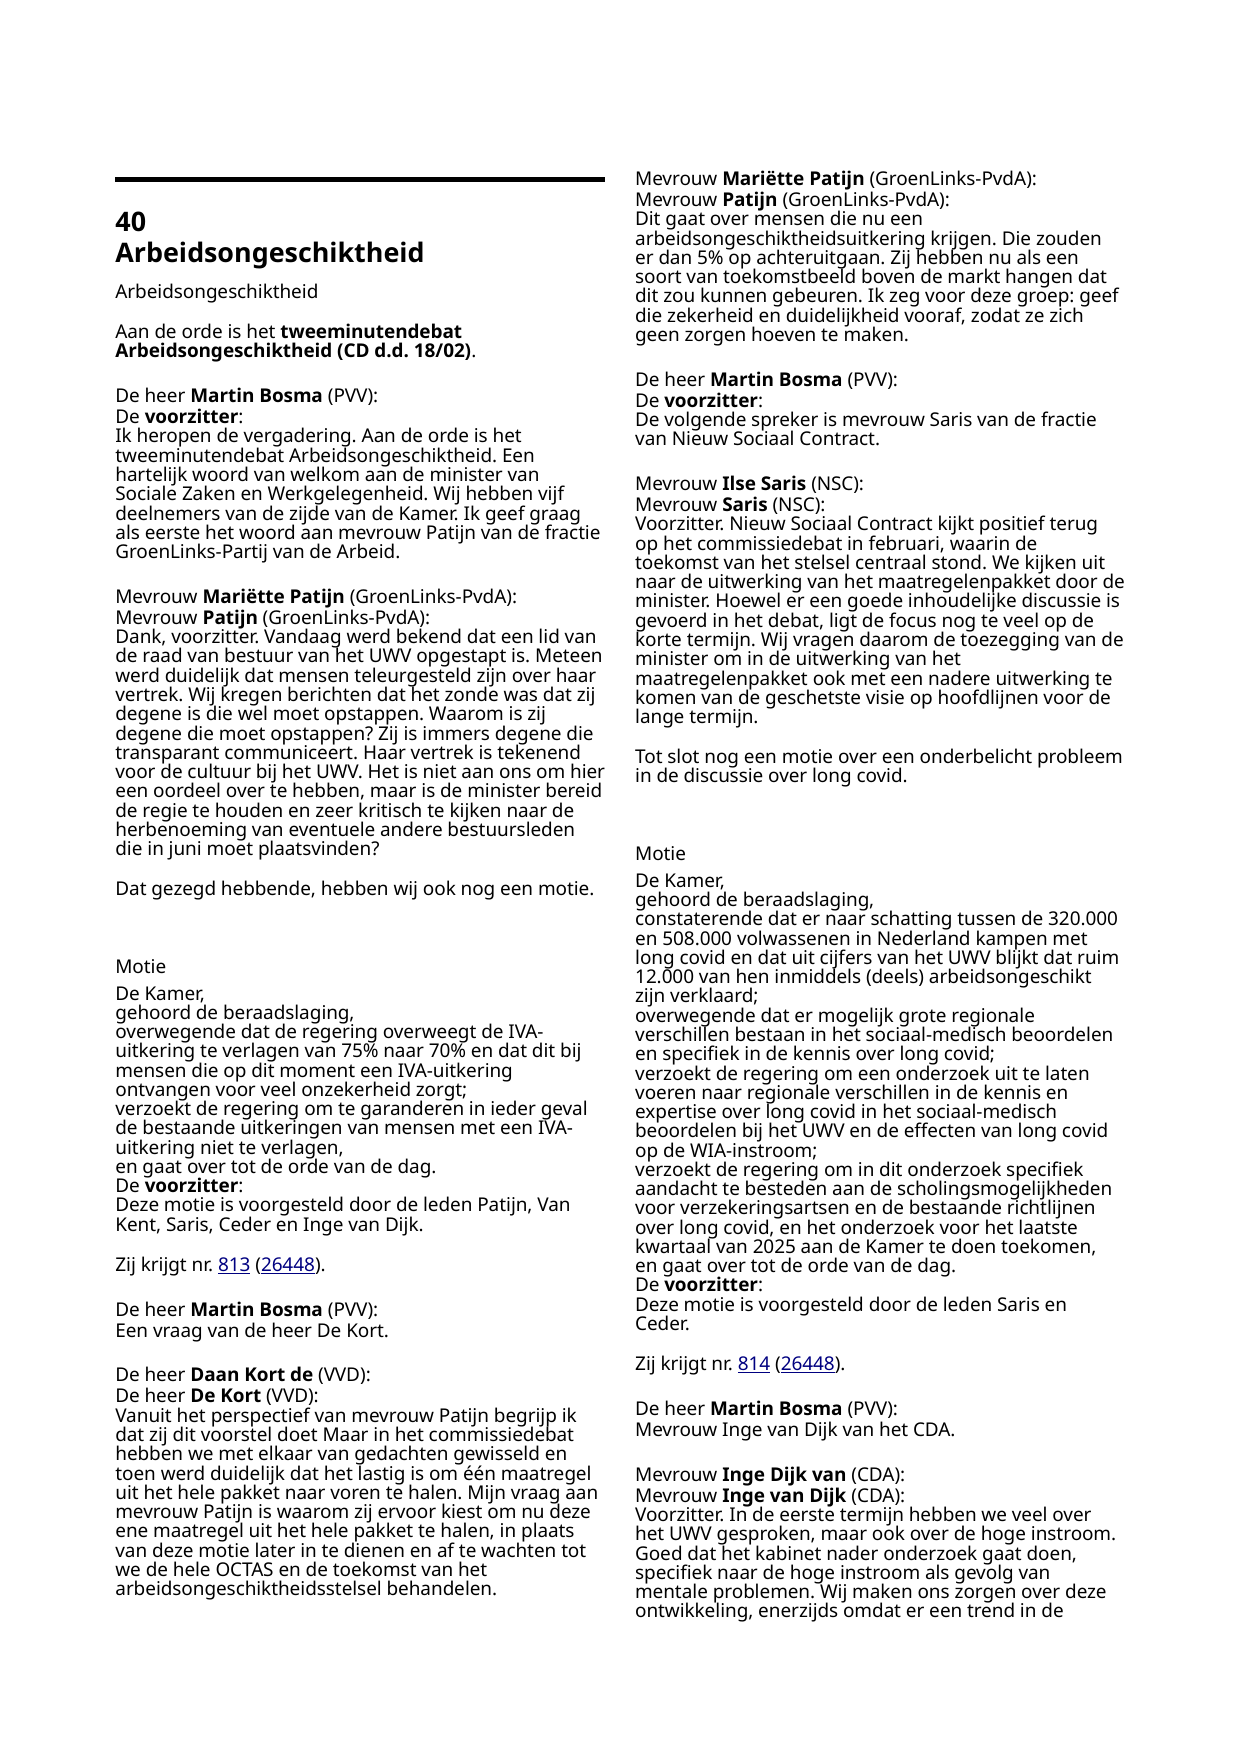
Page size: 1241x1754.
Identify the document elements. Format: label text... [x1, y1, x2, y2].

text Aan de orde is het tweeminutendebat Arbeidsongeschiktheid (CD d.d. 18/02). [115, 323, 605, 362]
text Tot slot nog een motie over een onderbelicht probleem in de discussie over long covid. [635, 748, 1125, 787]
text Dank, voorzitter. Vandaag werd bekend dat een lid van de raad van bestuur van het UWV opgestapt is. Meteen werd duidelijk dat mensen teleurgesteld zijn over haar vertrek. Wij kregen berichten dat het zonde was dat zij degene is die wel moet opstappen. Waarom is zij degene die moet opstappen? Zij is immers degene die transparant communiceert. Haar vertrek is tekenend voor de cultuur bij het UWV. Het is niet aan ons om hier een oordeel over te hebben, maar is de minister bereid de regie te houden en zeer kritisch te kijken naar de herbenoeming van eventuele andere bestuursleden die in juni moet plaatsvinden? [115, 628, 605, 859]
text Mevrouw Ilse Saris (NSC): [635, 470, 1125, 496]
text Motie [635, 840, 1125, 866]
text Vanuit het perspectief van mevrouw Patijn begrijp ik dat zij dit voorstel doet Maar in het commissiedebat hebben we met elkaar van gedachten gewisseld en toen werd duidelijk dat het lastig is om één maatregel uit het hele pakket naar voren te halen. Mijn vraag aan mevrouw Patijn is waarom zij ervoor kiest om nu deze ene maatregel uit het hele pakket te halen, in plaats van deze motie later in te dienen en af te wachten tot we de hele OCTAS en de toekomst van het arbeidsongeschiktheidsstelsel behandelen. [115, 1407, 605, 1599]
text en gaat over tot de orde van de dag. [635, 1257, 1125, 1276]
text Arbeidsongeschiktheid [115, 283, 605, 302]
text overwegende dat er mogelijk grote regionale verschillen bestaan in het sociaal-medisch beoordelen en specifiek in de kennis over long covid; [635, 1007, 1125, 1064]
text gehoord de beraadslaging, [115, 1004, 605, 1023]
text De heer Daan Kort de (VVD): [115, 1362, 605, 1387]
text Zij krijgt nr. 814 (26448). [635, 1355, 1125, 1374]
text Mevrouw Patijn (GroenLinks-PvdA): [115, 609, 605, 628]
text Mevrouw Inge van Dijk (CDA): [635, 1487, 1125, 1506]
text De heer Martin Bosma (PVV): [115, 382, 605, 408]
text Zij krijgt nr. 813 (26448). [115, 1256, 605, 1275]
text De Kamer, [635, 872, 1125, 891]
text Dat gezegd hebbende, hebben wij ook nog een motie. [115, 880, 605, 899]
text De voorzitter: [635, 392, 1125, 411]
text De volgende spreker is mevrouw Saris van de fractie van Nieuw Sociaal Contract. [635, 411, 1125, 449]
text Deze motie is voorgesteld door de leden Patijn, Van Kent, Saris, Ceder en Inge van Dijk. [115, 1196, 605, 1235]
text De voorzitter: [635, 1276, 1125, 1296]
text 40 [115, 203, 605, 239]
text Dit gaat over mensen die nu een arbeidsongeschiktheidsuitkering krijgen. Die zouden er dan 5% op achteruitgaan. Zij hebben nu als een soort van toekomstbeeld boven de markt hangen dat dit zou kunnen gebeuren. Ik zeg voor deze groep: geef die zekerheid en duidelijkheid vooraf, zodat ze zich geen zorgen hoeven te maken. [635, 210, 1125, 345]
text overwegende dat de regering overweegt de IVA-uitkering te verlagen van 75% naar 70% en dat dit bij mensen die op dit moment een IVA-uitkering ontvangen voor veel onzekerheid zorgt; [115, 1023, 605, 1100]
text De Kamer, [115, 984, 605, 1004]
text Mevrouw Inge van Dijk van het CDA. [635, 1421, 1125, 1440]
text De heer De Kort (VVD): [115, 1387, 605, 1407]
text Een vraag van de heer De Kort. [115, 1322, 605, 1341]
text Mevrouw Patijn (GroenLinks-PvdA): [635, 191, 1125, 210]
text De heer Martin Bosma (PVV): [635, 366, 1125, 392]
text De heer Martin Bosma (PVV): [635, 1395, 1125, 1421]
text gehoord de beraadslaging, [635, 891, 1125, 910]
text Motie [115, 953, 605, 978]
text verzoekt de regering om te garanderen in ieder geval de bestaande uitkeringen van mensen met een IVA-uitkering niet te verlagen, [115, 1100, 605, 1158]
text verzoekt de regering om in dit onderzoek specifiek aandacht te besteden aan de scholingsmogelijkheden voor verzekeringsartsen en de bestaande richtlijnen over long covid, en het onderzoek voor het laatste kwartaal van 2025 aan de Kamer te doen toekomen, [635, 1161, 1125, 1257]
text Mevrouw Saris (NSC): [635, 496, 1125, 515]
text Voorzitter. Nieuw Sociaal Contract kijkt positief terug op het commissiedebat in februari, waarin de toekomst van het stelsel centraal stond. We kijken uit naar de uitwerking van het maatregelenpakket door de minister. Hoewel er een goede inhoudelijke discussie is gevoerd in het debat, ligt de focus nog te veel op de korte termijn. Wij vragen daarom de toezegging van de minister om in de uitwerking van het maatregelenpakket ook met een nadere uitwerking te komen van de geschetste visie op hoofdlijnen voor de lange termijn. [635, 515, 1125, 727]
text verzoekt de regering om een onderzoek uit te laten voeren naar regionale verschillen in de kennis en expertise over long covid in het sociaal-medisch beoordelen bij het UWV en de effecten van long covid op de WIA-instroom; [635, 1064, 1125, 1161]
text Deze motie is voorgesteld door de leden Saris en Ceder. [635, 1296, 1125, 1334]
text constaterende dat er naar schatting tussen de 320.000 en 508.000 volwassenen in Nederland kampen met long covid en dat uit cijfers van het UWV blijkt dat ruim 12.000 van hen inmiddels (deels) arbeidsongeschikt zijn verklaard; [635, 910, 1125, 1007]
text De heer Martin Bosma (PVV): [115, 1296, 605, 1322]
text De voorzitter: [115, 408, 605, 427]
text Mevrouw Mariëtte Patijn (GroenLinks-PvdA): [635, 165, 1125, 191]
text Mevrouw Inge Dijk van (CDA): [635, 1461, 1125, 1487]
text Voorzitter. In de eerste termijn hebben we veel over het UWV gesproken, maar ook over de hoge instroom. Goed dat het kabinet nader onderzoek gaat doen, specifiek naar de hoge instroom als gevolg van mentale problemen. Wij maken ons zorgen over deze ontwikkeling, enerzijds omdat er een trend in de [635, 1506, 1125, 1622]
text en gaat over tot de orde van de dag. [115, 1158, 605, 1177]
text Mevrouw Mariëtte Patijn (GroenLinks-PvdA): [115, 583, 605, 609]
text Ik heropen de vergadering. Aan de orde is het tweeminutendebat Arbeidsongeschiktheid. Een hartelijk woord van welkom aan de minister van Sociale Zaken en Werkgelegenheid. Wij hebben vijf deelnemers van de zijde van de Kamer. Ik geef graag als eerste het woord aan mevrouw Patijn van de fractie GroenLinks-Partij van de Arbeid. [115, 427, 605, 562]
text Arbeidsongeschiktheid [115, 239, 605, 283]
text De voorzitter: [115, 1177, 605, 1196]
